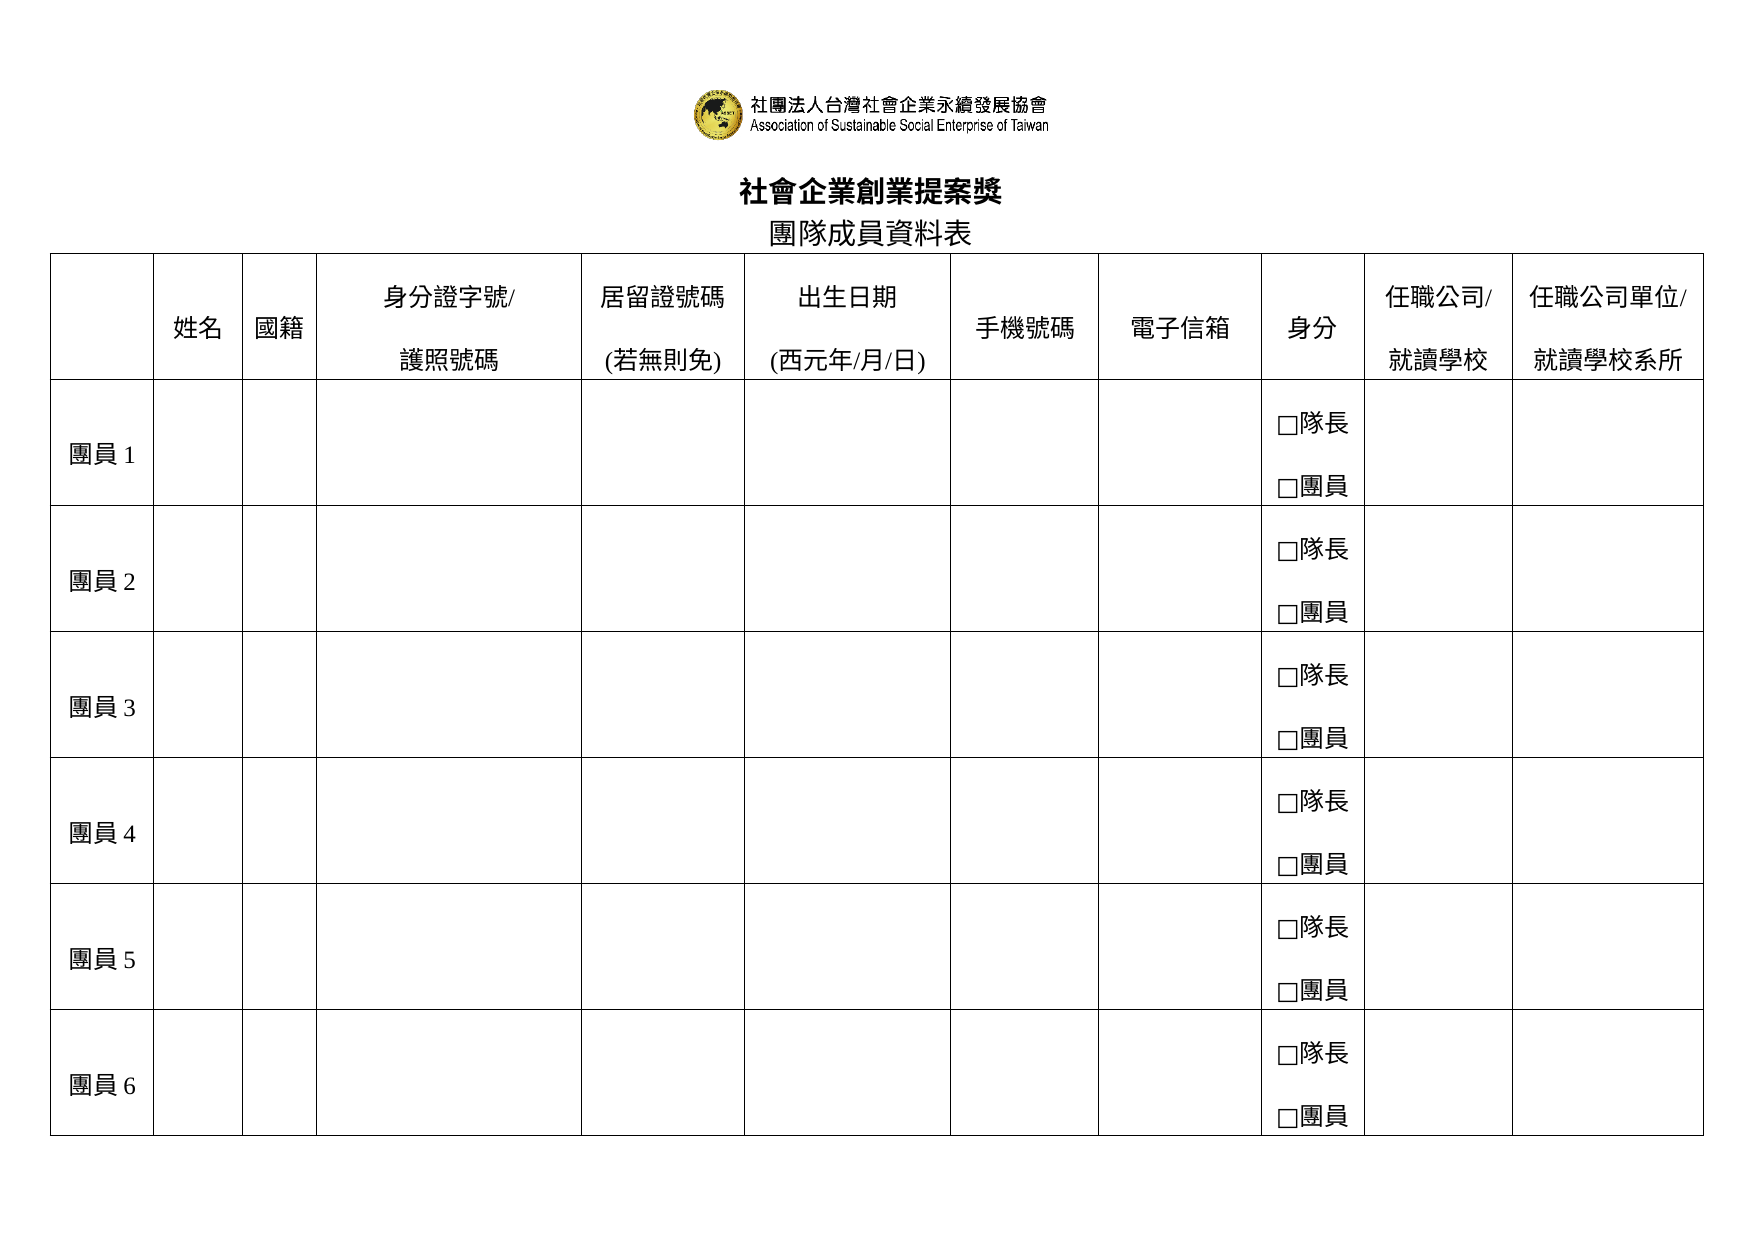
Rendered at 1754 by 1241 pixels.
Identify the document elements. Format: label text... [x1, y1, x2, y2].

table_cell [1099, 1010, 1261, 1135]
table_cell [154, 758, 242, 883]
table_cell [1365, 1010, 1512, 1135]
table_cell [243, 758, 316, 883]
table_cell [317, 884, 581, 1009]
table_cell 團員6 [51, 1010, 153, 1135]
table_cell [154, 506, 242, 631]
table_cell [951, 506, 1098, 631]
table_cell [951, 632, 1098, 757]
table_header 任職公司/ 就讀學校 [1365, 254, 1512, 379]
table_cell □隊長 □團員 [1262, 884, 1364, 1009]
table_cell [317, 506, 581, 631]
table_cell [582, 1010, 744, 1135]
table_header 出生日期 (西元年/月/日) [745, 254, 950, 379]
table_cell [951, 1010, 1098, 1135]
table_cell [745, 1010, 950, 1135]
table_cell [243, 506, 316, 631]
table_cell [1513, 380, 1703, 505]
table_header 身分證字號/ 護照號碼 [317, 254, 581, 379]
table_header 手機號碼 [951, 254, 1098, 379]
table_cell [951, 380, 1098, 505]
table_header 國籍 [243, 254, 316, 379]
table_cell [1365, 506, 1512, 631]
table_cell [1099, 884, 1261, 1009]
table_header 居留證號碼 (若無則免) [582, 254, 744, 379]
table_cell [1513, 632, 1703, 757]
table_cell 團員5 [51, 884, 153, 1009]
table_header 任職公司單位/ 就讀學校系所 [1513, 254, 1703, 379]
text 團隊成員資料表 [59, 211, 1682, 253]
table_cell 團員3 [51, 632, 153, 757]
table_cell [243, 632, 316, 757]
table_cell [154, 884, 242, 1009]
table_cell [1513, 884, 1703, 1009]
table_cell □隊長 □團員 [1262, 632, 1364, 757]
text 社會企業創業提案獎 [59, 168, 1682, 211]
table_cell 團員2 [51, 506, 153, 631]
table_cell [951, 884, 1098, 1009]
table_cell [243, 1010, 316, 1135]
table_cell [1365, 380, 1512, 505]
table_header 姓名 [154, 254, 242, 379]
table_cell [1099, 380, 1261, 505]
table_cell 團員1 [51, 380, 153, 505]
table_cell [243, 380, 316, 505]
table_cell [1365, 758, 1512, 883]
table_cell □隊長 □團員 [1262, 758, 1364, 883]
table_cell [582, 380, 744, 505]
table_cell [582, 758, 744, 883]
table_cell [745, 506, 950, 631]
table_cell [582, 632, 744, 757]
table_cell 團員4 [51, 758, 153, 883]
table_cell [1099, 506, 1261, 631]
table_cell [317, 380, 581, 505]
table_cell [243, 884, 316, 1009]
table_header 身分 [1262, 254, 1364, 379]
table_header 電子信箱 [1099, 254, 1261, 379]
table_cell [1513, 506, 1703, 631]
table_cell [154, 1010, 242, 1135]
table_cell [154, 380, 242, 505]
table_cell [582, 506, 744, 631]
table_cell [582, 884, 744, 1009]
table_cell [154, 632, 242, 757]
table_cell [1365, 632, 1512, 757]
table_cell [745, 380, 950, 505]
table_cell [1099, 632, 1261, 757]
table_cell [951, 758, 1098, 883]
table_cell [745, 884, 950, 1009]
table_cell □隊長 □團員 [1262, 380, 1364, 505]
table_cell □隊長 □團員 [1262, 506, 1364, 631]
table_cell □隊長 □團員 [1262, 1010, 1364, 1135]
table_cell [1513, 758, 1703, 883]
table_cell [1099, 758, 1261, 883]
table_cell [317, 758, 581, 883]
table_cell [745, 758, 950, 883]
table_cell [317, 1010, 581, 1135]
table_cell [317, 632, 581, 757]
table_cell [745, 632, 950, 757]
table_cell [1365, 884, 1512, 1009]
table_header [51, 254, 153, 379]
table_cell [1513, 1010, 1703, 1135]
